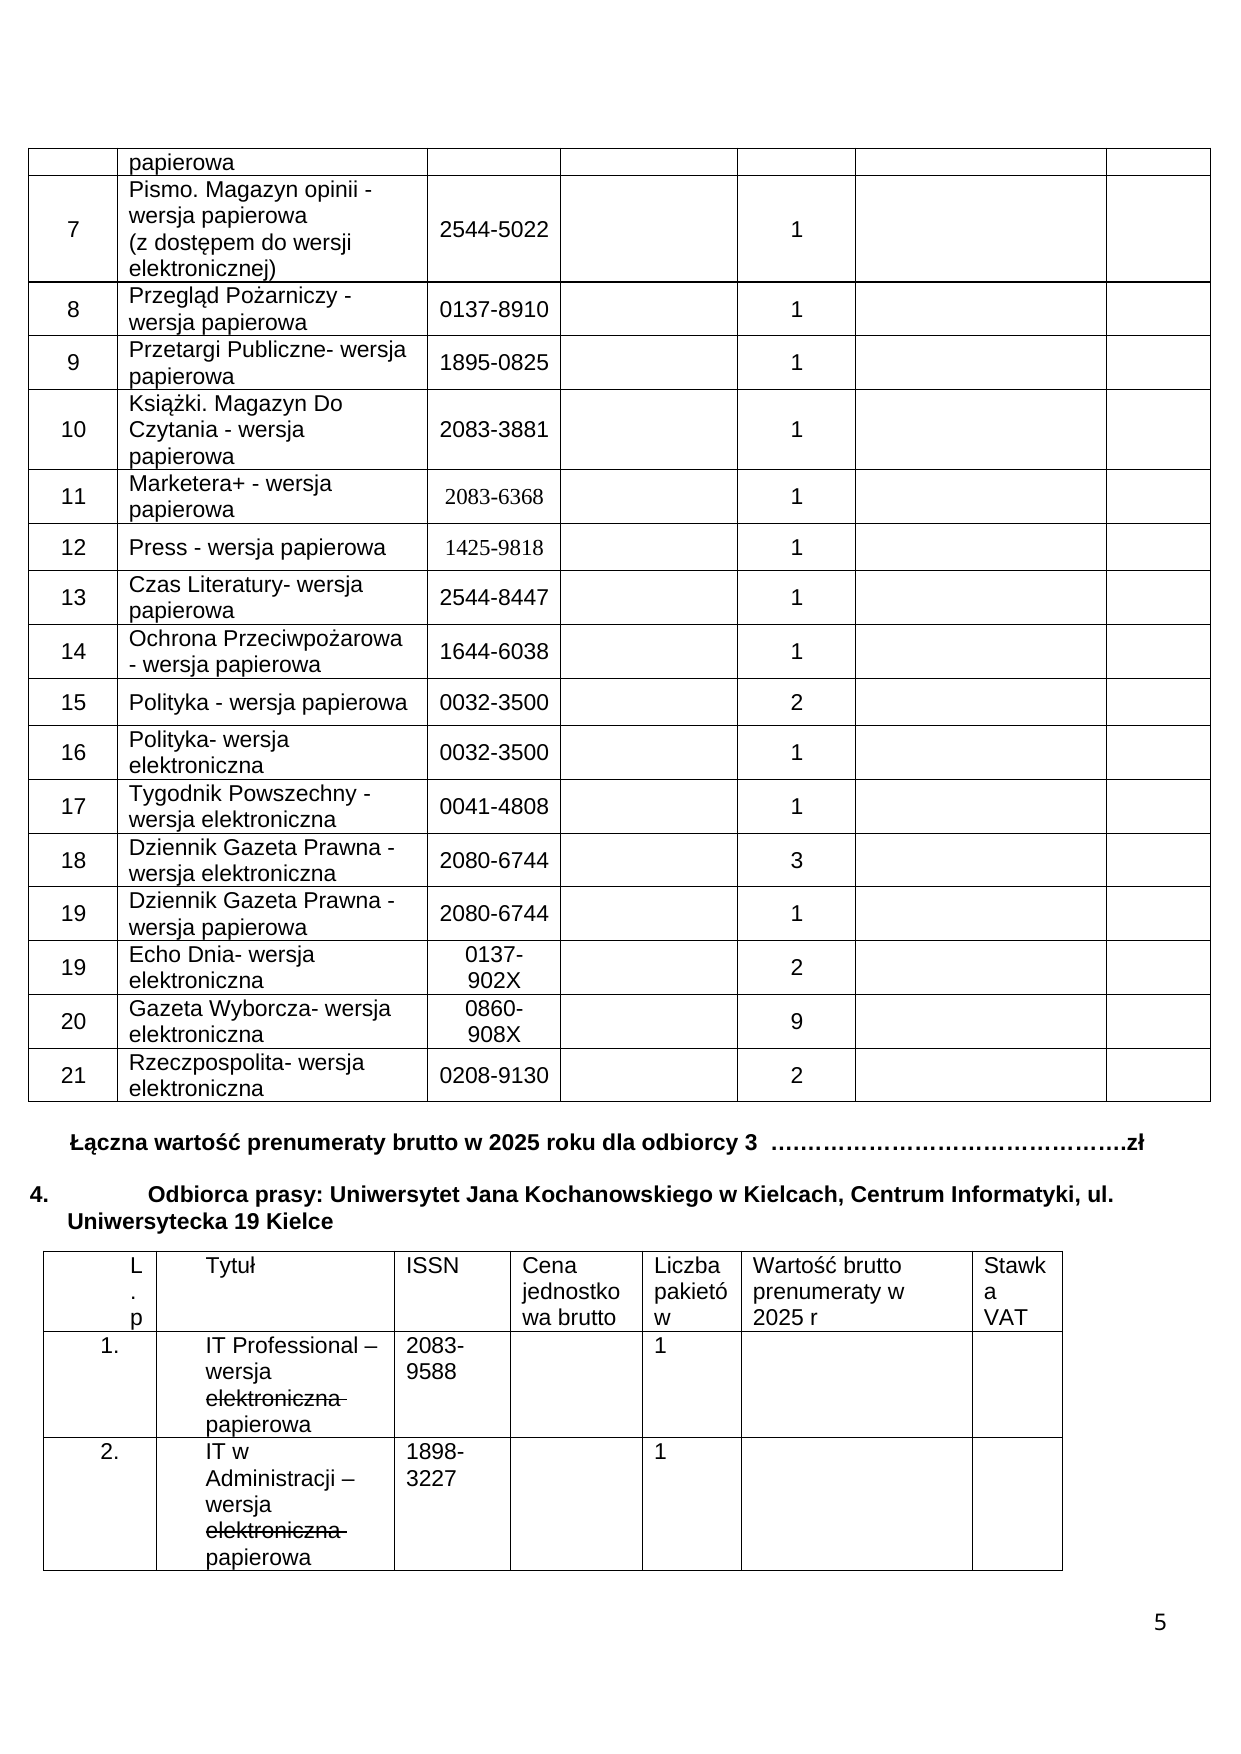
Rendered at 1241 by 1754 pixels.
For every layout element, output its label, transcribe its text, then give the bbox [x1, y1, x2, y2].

table_cell Rzeczpospolita- wersja elektroniczna [118, 1049, 427, 1101]
table_cell 1 [738, 726, 855, 779]
table_cell 1 [738, 336, 855, 389]
table_cell [428, 149, 560, 175]
table_cell [856, 941, 1106, 994]
table_cell 0032-3500 [428, 679, 560, 725]
table_cell [1107, 524, 1210, 570]
table_cell Press - wersja papierowa [118, 524, 427, 570]
table_cell 2544-8447 [428, 571, 560, 624]
table_cell [856, 149, 1106, 175]
table_cell [561, 470, 737, 523]
table_cell [1107, 726, 1210, 779]
table_cell Pismo. Magazyn opinii - wersja papierowa (z dostępem do wersji elektronicznej) [118, 176, 427, 281]
table_cell [561, 679, 737, 725]
table_cell 0860-908X [428, 995, 560, 1047]
table_cell Przetargi Publiczne- wersja papierowa [118, 336, 427, 389]
table_header Liczba pakietów [643, 1252, 741, 1331]
table_cell [44, 1332, 156, 1437]
list Łączna wartość prenumeraty brutto w 2025 roku dla odbiorcy 3 ….…………………………………….zł [0, 1128, 1167, 1155]
table_cell [973, 1332, 1062, 1437]
table_cell [561, 390, 737, 469]
table_cell 0208-9130 [428, 1049, 560, 1101]
table_cell 19 [29, 941, 117, 994]
table_cell [1107, 470, 1210, 523]
table_cell Gazeta Wyborcza- wersja elektroniczna [118, 995, 427, 1047]
table_cell 2083-9588 [395, 1332, 510, 1437]
table_cell [973, 1438, 1062, 1570]
table_cell [1107, 625, 1210, 678]
table_cell [44, 1438, 156, 1570]
table_cell [29, 149, 117, 175]
table_cell 14 [29, 625, 117, 678]
table_cell [1107, 336, 1210, 389]
table_cell 1 [738, 283, 855, 335]
table_cell [561, 780, 737, 832]
table_header Wartość brutto prenumeraty w 2025 r [742, 1252, 972, 1331]
table_header Stawka VAT [973, 1252, 1062, 1331]
table_cell [1107, 995, 1210, 1047]
table_cell [1107, 887, 1210, 940]
table_cell 2083-3881 [428, 390, 560, 469]
table_cell [1107, 941, 1210, 994]
table_cell 1895-0825 [428, 336, 560, 389]
table_cell [738, 149, 855, 175]
table_cell 11 [29, 470, 117, 523]
table_cell [561, 149, 737, 175]
table_cell [856, 336, 1106, 389]
table_header ISSN [395, 1252, 510, 1331]
table_cell [561, 625, 737, 678]
table_cell [561, 176, 737, 281]
table_cell 1 [738, 176, 855, 281]
table_cell 3 [738, 834, 855, 886]
table_cell 16 [29, 726, 117, 779]
table_cell [561, 995, 737, 1047]
table_cell 2 [738, 941, 855, 994]
table_cell 2083-6368 [428, 470, 560, 523]
table_cell 1644-6038 [428, 625, 560, 678]
table_cell 8 [29, 283, 117, 335]
table_cell [856, 726, 1106, 779]
table_cell [511, 1332, 642, 1437]
table_cell 9 [738, 995, 855, 1047]
table_cell 15 [29, 679, 117, 725]
table_cell Dziennik Gazeta Prawna - wersja papierowa [118, 887, 427, 940]
table_cell Ochrona Przeciwpożarowa - wersja papierowa [118, 625, 427, 678]
table_cell [856, 176, 1106, 281]
table_cell 0041-4808 [428, 780, 560, 832]
table_cell [856, 470, 1106, 523]
table_cell 1 [738, 571, 855, 624]
table_cell [561, 283, 737, 335]
table_cell [1107, 571, 1210, 624]
table_cell [1107, 780, 1210, 832]
table_cell [561, 1049, 737, 1101]
table_cell [1107, 679, 1210, 725]
table_cell Czas Literatury- wersja papierowa [118, 571, 427, 624]
table_header L.p [44, 1252, 156, 1331]
table_cell Tygodnik Powszechny - wersja elektroniczna [118, 780, 427, 832]
table_cell [1107, 149, 1210, 175]
table_cell [561, 336, 737, 389]
table_cell [561, 887, 737, 940]
table_cell Książki. Magazyn Do Czytania - wersja papierowa [118, 390, 427, 469]
table_cell [1107, 1049, 1210, 1101]
table_cell [856, 625, 1106, 678]
table_cell 2080-6744 [428, 834, 560, 886]
table_cell [856, 571, 1106, 624]
table_cell [856, 283, 1106, 335]
table_cell 1 [643, 1438, 741, 1570]
table_cell 21 [29, 1049, 117, 1101]
table_cell Przegląd Pożarniczy - wersja papierowa [118, 283, 427, 335]
table_cell [561, 524, 737, 570]
table_cell 1 [738, 625, 855, 678]
table_cell [856, 390, 1106, 469]
table_cell 1 [738, 390, 855, 469]
table_cell 12 [29, 524, 117, 570]
table_cell 20 [29, 995, 117, 1047]
table_cell [1107, 834, 1210, 886]
table_cell [561, 834, 737, 886]
table_cell [856, 679, 1106, 725]
table_cell Marketera+ - wersja papierowa [118, 470, 427, 523]
table_cell 0032-3500 [428, 726, 560, 779]
table_cell [1107, 390, 1210, 469]
table_cell 10 [29, 390, 117, 469]
table_cell 2544-5022 [428, 176, 560, 281]
table_cell 1425-9818 [428, 524, 560, 570]
table_cell [1107, 176, 1210, 281]
table_cell [511, 1438, 642, 1570]
table_cell 0137-8910 [428, 283, 560, 335]
table_cell 1 [643, 1332, 741, 1437]
table_cell [742, 1438, 972, 1570]
table_cell Polityka - wersja papierowa [118, 679, 427, 725]
table_cell 7 [29, 176, 117, 281]
table_cell 2 [738, 679, 855, 725]
table_cell [561, 941, 737, 994]
table_cell 2080-6744 [428, 887, 560, 940]
table_cell 9 [29, 336, 117, 389]
table_cell Polityka- wersja elektroniczna [118, 726, 427, 779]
table_cell 19 [29, 887, 117, 940]
table_header Tytuł [157, 1252, 394, 1331]
table_cell [561, 571, 737, 624]
table_cell [856, 834, 1106, 886]
table_cell 1898-3227 [395, 1438, 510, 1570]
table_cell 13 [29, 571, 117, 624]
table_cell IT Professional – wersja elektroniczna papierowa [157, 1332, 394, 1437]
table_cell 1 [738, 887, 855, 940]
table_cell papierowa [118, 149, 427, 175]
table_cell 17 [29, 780, 117, 832]
table_cell 1 [738, 524, 855, 570]
table_cell Dziennik Gazeta Prawna - wersja elektroniczna [118, 834, 427, 886]
table_cell 0137-902X [428, 941, 560, 994]
table_cell [561, 726, 737, 779]
table_cell IT w Administracji – wersja elektroniczna papierowa [157, 1438, 394, 1570]
table_cell [856, 780, 1106, 832]
table_cell [856, 995, 1106, 1047]
table_cell [856, 887, 1106, 940]
table_cell Echo Dnia- wersja elektroniczna [118, 941, 427, 994]
table_cell [856, 524, 1106, 570]
table_cell [856, 1049, 1106, 1101]
table_cell 1 [738, 470, 855, 523]
table_header Cena jednostkowa brutto [511, 1252, 642, 1331]
table_cell 1 [738, 780, 855, 832]
table_cell [742, 1332, 972, 1437]
list Odbiorca prasy: Uniwersytet Jana Kochanowskiego w Kielcach, Centrum Informatyki, ul. Uniwersytecka 19 Kielce [29, 1181, 1167, 1234]
table_cell 2 [738, 1049, 855, 1101]
table_cell 18 [29, 834, 117, 886]
table_cell [1107, 283, 1210, 335]
